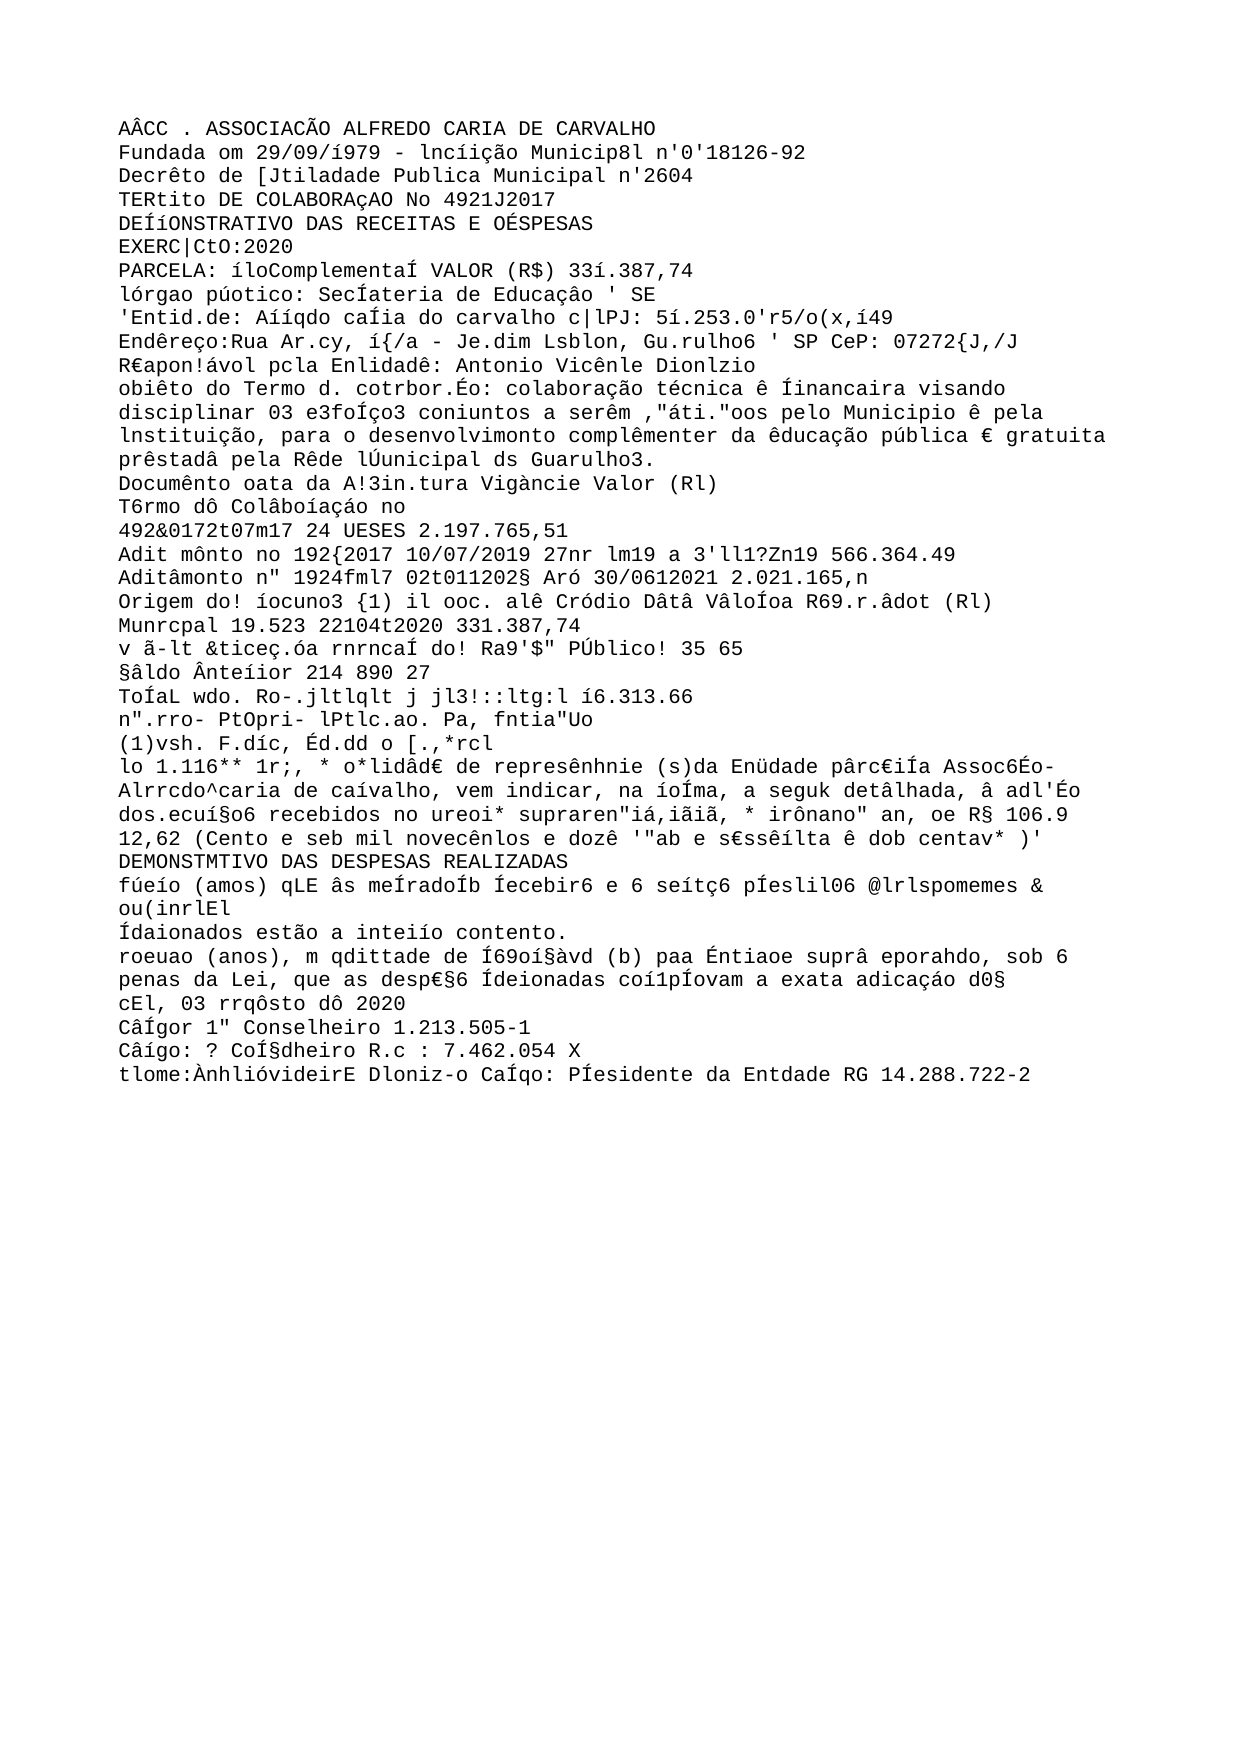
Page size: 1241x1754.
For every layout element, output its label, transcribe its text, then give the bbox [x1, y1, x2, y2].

text Câígo: ? CoÍ§dheiro R.c : 7.462.054 X [118, 1040, 1122, 1064]
text AÂCC . ASSOCIACÃO ALFREDO CARIA DE CARVALHO [118, 118, 1122, 142]
text ToÍaL wdo. Ro-.jltlqlt j jl3!::ltg:l í6.313.66 [118, 686, 1122, 709]
text obiêto do Termo d. cotrbor.Éo: colaboração técnica ê Íinancaira visando disciplinar 03 e3foÍço3 coniuntos a serêm ,"áti."oos pelo Municipio ê pela lnstituição, para o desenvolvimonto complêmenter da êducação pública € gratuita prêstadâ pela Rêde lÚunicipal ds Guarulho3. [118, 378, 1122, 473]
text Decrêto de [Jtiladade Publica Municipal n'2604 [118, 165, 1122, 189]
text Fundada om 29/09/í979 - lncíição Municip8l n'0'18126-92 [118, 142, 1122, 165]
text Origem do! íocuno3 {1) il ooc. alê Cródio Dâtâ VâloÍoa R69.r.âdot (Rl) [118, 591, 1122, 615]
text 492&0172t07m17 24 UESES 2.197.765,51 [118, 520, 1122, 544]
text Aditâmonto n" 1924fml7 02t011202§ Aró 30/0612021 2.021.165,n [118, 567, 1122, 591]
text §âldo Ânteíior 214 890 27 [118, 662, 1122, 686]
text DEÍíONSTRATIVO DAS RECEITAS E OÉSPESAS [118, 213, 1122, 236]
text lórgao púotico: SecÍateria de Educaçâo ' SE [118, 284, 1122, 307]
text v ã-lt &ticeç.óa rnrncaÍ do! Ra9'$" PÚblico! 35 65 [118, 638, 1122, 662]
text n".rro- PtOpri- lPtlc.ao. Pa, fntia"Uo [118, 709, 1122, 733]
text R€apon!ávol pcla Enlidadê: Antonio Vicênle Dionlzio [118, 354, 1122, 378]
text PARCELA: íloComplementaÍ VALOR (R$) 33í.387,74 [118, 260, 1122, 284]
text Munrcpal 19.523 22104t2020 331.387,74 [118, 615, 1122, 638]
text 'Entid.de: Aííqdo caÍia do carvalho c|lPJ: 5í.253.0'r5/o(x,í49 [118, 307, 1122, 331]
text Documênto oata da A!3in.tura Vigàncie Valor (Rl) [118, 473, 1122, 496]
text lo 1.116** 1r;, * o*lidâd€ de represênhnie (s)da Enüdade pârc€iÍa Assoc6Éo-Alrrcdo^caria de caívalho, vem indicar, na íoÍma, a seguk detâlhada, â adl'Éo dos.ecuí§o6 recebidos no ureoi* supraren"iá,iãiã, * irônano" an, oe R§ 106.9 12,62 (Cento e seb mil novecênlos e dozê '"ab e s€ssêílta ê dob centav* )' [118, 757, 1122, 851]
text EXERC|CtO:2020 [118, 236, 1122, 260]
text cEl, 03 rrqôsto dô 2020 [118, 993, 1122, 1017]
text CâÍgor 1" Conselheiro 1.213.505-1 [118, 1017, 1122, 1040]
text Adit mônto no 192{2017 10/07/2019 27nr lm19 a 3'll1?Zn19 566.364.49 [118, 544, 1122, 567]
text roeuao (anos), m qdittade de Í69oí§àvd (b) paa Éntiaoe suprâ eporahdo, sob 6 penas da Lei, que as desp€§6 Ídeionadas coí1pÍovam a exata adicaçáo d0§ [118, 946, 1122, 993]
text DEMONSTMTIVO DAS DESPESAS REALIZADAS [118, 851, 1122, 875]
text (1)vsh. F.díc, Éd.dd o [.,*rcl [118, 733, 1122, 757]
text tlome:ÀnhlióvideirE Dloniz-o CaÍqo: PÍesidente da Entdade RG 14.288.722-2 [118, 1064, 1122, 1088]
text Ídaionados estão a inteiío contento. [118, 922, 1122, 946]
text TERtito DE COLABORAçAO No 4921J2017 [118, 189, 1122, 213]
text T6rmo dô Colâboíaçáo no [118, 496, 1122, 520]
text fúeío (amos) qLE âs meÍradoÍb Íecebir6 e 6 seítç6 pÍeslil06 @lrlspomemes & ou(inrlEl [118, 875, 1122, 922]
text Endêreço:Rua Ar.cy, í{/a - Je.dim Lsblon, Gu.rulho6 ' SP CeP: 07272{J,/J [118, 331, 1122, 354]
